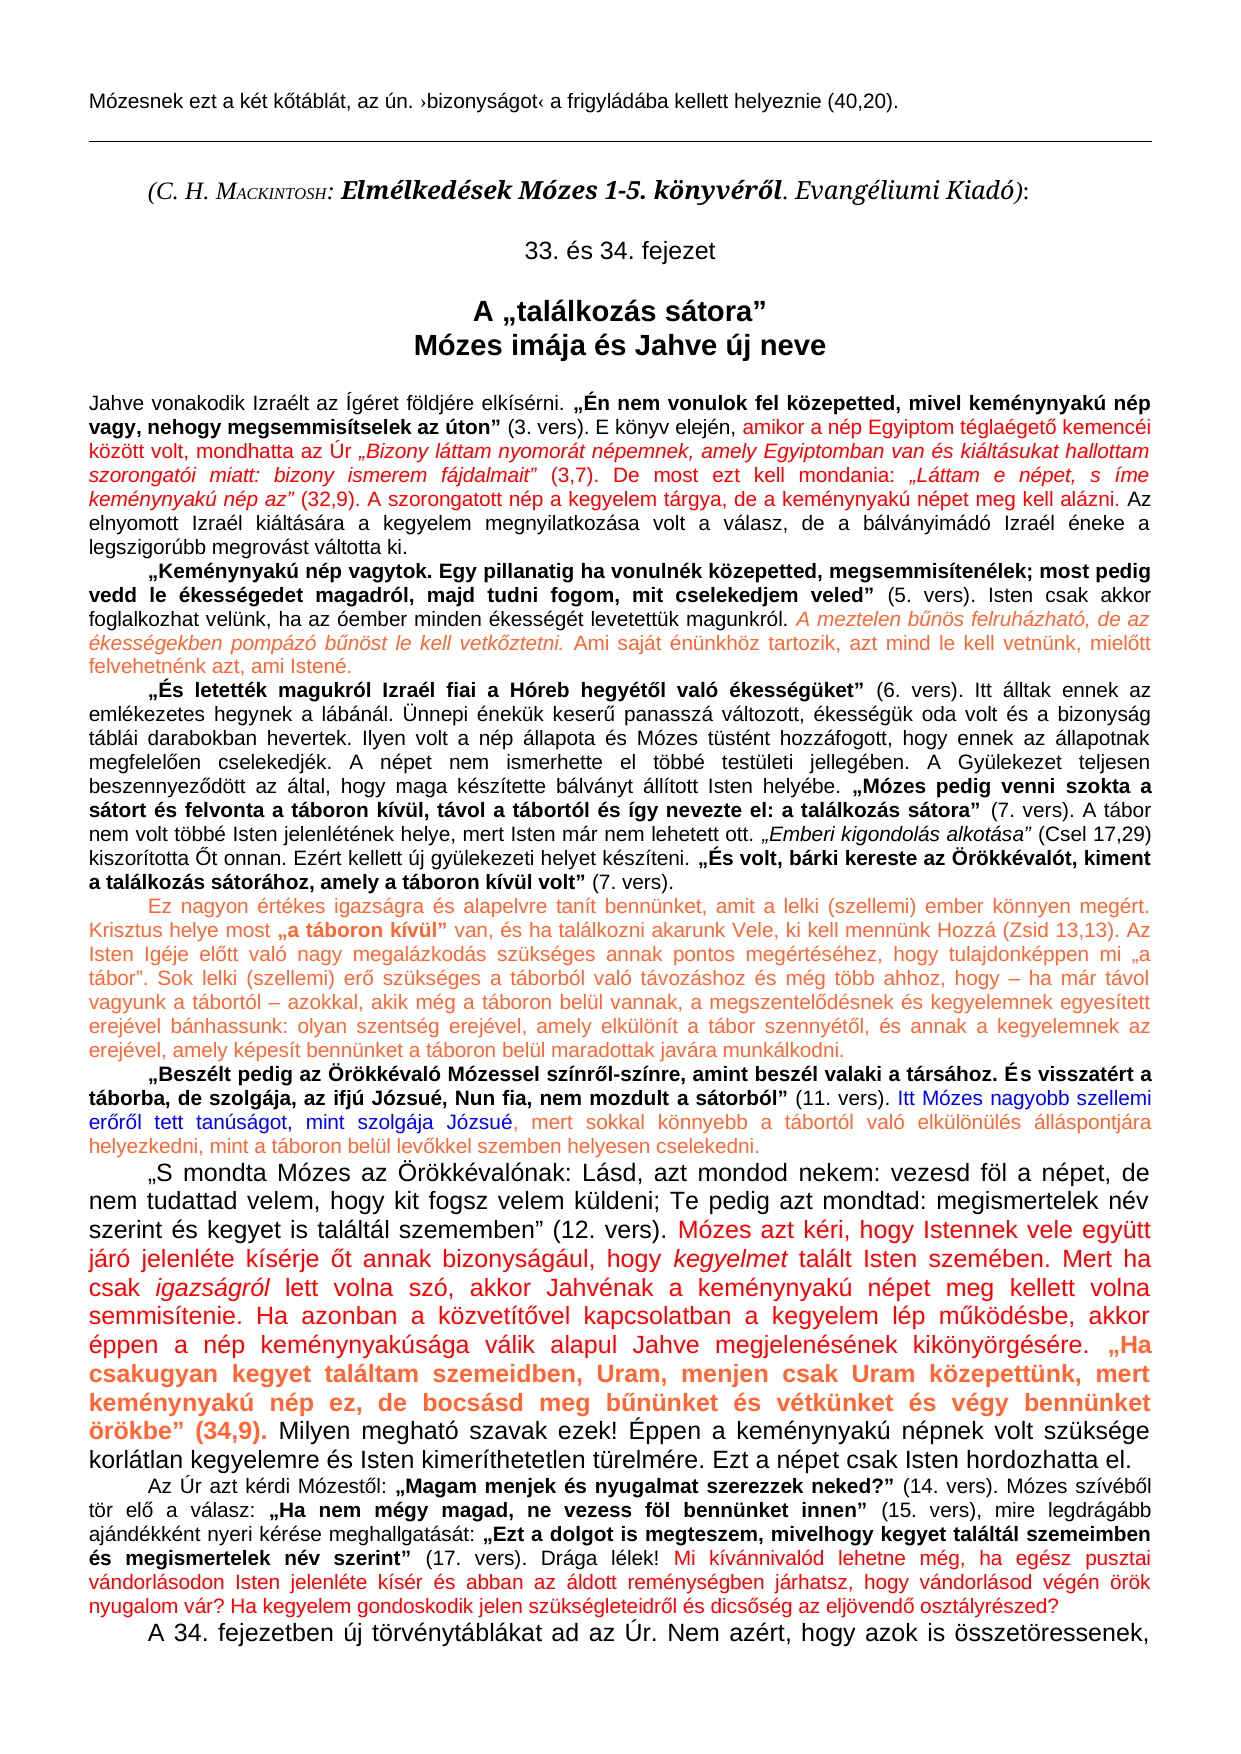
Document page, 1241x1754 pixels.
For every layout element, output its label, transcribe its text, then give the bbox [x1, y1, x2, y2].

text „S mondta Mózes az Örökkévalónak: Lásd, azt mondod nekem: vezesd föl a népet, de nem tudattad velem, hogy kit fogsz velem küldeni; Te pedig azt mondtad: megismertelek név szerint és kegyet is találtál szememben” (12. vers). Mózes azt kéri, hogy Istennek vele együtt járó jelenléte kísérje őt annak bizonyságául, hogy kegyelmet talált Isten szemében. Mert ha csak igazságról lett volna szó, akkor Jahvénak a keménynyakú népet meg kellett volna semmisítenie. Ha azonban a közvetítővel kapcsolatban a kegyelem lép működésbe, akkor éppen a nép keménynyakúsága válik alapul Jahve megjelenésének kikönyörgésére. „Ha csakugyan kegyet találtam szemeidben, Uram, menjen csak Uram közepettünk, mert keménynyakú nép ez, de bocsásd meg bűnünket és vétkünket és végy bennünket örökbe” (34,9). Milyen megható szavak ezek! Éppen a keménynyakú népnek volt szüksége korlátlan kegyelemre és Isten kimeríthetetlen türelmére. Ezt a népet csak Isten hordozhatta el. [88, 1158, 1152, 1474]
text „És letették magukról Izraél fiai a Hóreb hegyétől való ékességüket” (6. vers). Itt álltak ennek az emlékezetes hegynek a lábánál. Ünnepi énekük keserű panasszá változott, ékességük oda volt és a bizonyság táblái darabokban hevertek. Ilyen volt a nép állapota és Mózes tüstént hozzáfogott, hogy ennek az állapotnak megfelelően cselekedjék. A népet nem ismerhette el többé testületi jellegében. A Gyülekezet teljesen beszennyeződött az által, hogy maga készítette bálványt állított Isten helyébe. „Mózes pedig venni szokta a sátort és felvonta a táboron kívül, távol a tábortól és így nevezte el: a találkozás sátora” (7. vers). A tábor nem volt többé Isten jelenlétének helye, mert Isten már nem lehetett ott. „Emberi kigondolás alkotása” (Csel 17,29) kiszorította Őt onnan. Ezért kellett új gyülekezeti helyet készíteni. „És volt, bárki kereste az Örökkévalót, kiment a találkozás sátorához, amely a táboron kívül volt” (7. vers). [88, 678, 1152, 894]
text Ez nagyon értékes igazságra és alapelvre tanít bennünket, amit a lelki (szellemi) ember könnyen megért. Krisztus helye most „a táboron kívül” van, és ha találkozni akarunk Vele, ki kell mennünk Hozzá (Zsid 13,13). Az Isten Igéje előtt való nagy megalázkodás szükséges annak pontos megértéséhez, hogy tulajdonképpen mi „a tábor”. Sok lelki (szellemi) erő szükséges a táborból való távozáshoz és még több ahhoz, hogy – ha már távol vagyunk a tábortól – azokkal, akik még a táboron belül vannak, a megszentelődésnek és kegyelemnek egyesített erejével bánhassunk: olyan szentség erejével, amely elkülönít a tábor szennyétől, és annak a kegyelemnek az erejével, amely képesít bennünket a táboron belül maradottak javára munkálkodni. [88, 894, 1152, 1062]
text Mózesnek ezt a két kőtáblát, az ún. ›bizonyságot‹ a frigyládába kellett helyeznie (40,20). [88, 88, 1152, 113]
text Az Úr azt kérdi Mózestől: „Magam menjek és nyugalmat szerezzek neked?” (14. vers). Mózes szívéből tör elő a válasz: „Ha nem mégy magad, ne vezess föl bennünket innen” (15. vers), mire legdrágább ajándékként nyeri kérése meghallgatását: „Ezt a dolgot is megteszem, mivelhogy kegyet találtál szemeimben és megismertelek név szerint” (17. vers). Drága lélek! Mi kívánnivalód lehetne még, ha egész pusztai vándorlásodon Isten jelenléte kísér és abban az áldott reménységben járhatsz, hogy vándorlásod végén örök nyugalom vár? Ha kegyelem gondoskodik jelen szükségleteidről és dicsőség az eljövendő osztályrészed? [88, 1474, 1152, 1618]
text (C. H. Mackintosh: Elmélkedések Mózes 1-5. könyvéről. Evangéliumi Kiadó): [88, 172, 1152, 206]
text A „találkozás sátora” Mózes imája és Jahve új neve [88, 294, 1152, 361]
text „Keménynyakú nép vagytok. Egy pillanatig ha vonulnék közepetted, megsemmisítenélek; most pedig vedd le ékességedet magadról, majd tudni fogom, mit cselekedjem veled” (5. vers). Isten csak akkor foglalkozhat velünk, ha az óember minden ékességét levetettük magunkról. A meztelen bűnös felruházható, de az ékességekben pompázó bűnöst le kell vetkőztetni. Ami saját énünkhöz tartozik, azt mind le kell vetnünk, mielőtt felvehetnénk azt, ami Istené. [88, 559, 1152, 678]
text A 34. fejezetben új törvénytáblákat ad az Úr. Nem azért, hogy azok is összetöressenek, [88, 1618, 1152, 1646]
text „Beszélt pedig az Örökkévaló Mózessel színről-színre, amint beszél valaki a társához. És visszatért a táborba, de szolgája, az ifjú Józsué, Nun fia, nem mozdult a sátorból” (11. vers). Itt Mózes nagyobb szellemi erőről tett tanúságot, mint szolgája Józsué, mert sokkal könnyebb a tábortól való elkülönülés álláspontjára helyezkedni, mint a táboron belül levőkkel szemben helyesen cselekedni. [88, 1062, 1152, 1158]
text 33. és 34. fejezet [88, 236, 1152, 264]
text Jahve vonakodik Izraélt az Ígéret földjére elkísérni. „Én nem vonulok fel közepetted, mivel keménynyakú nép vagy, nehogy megsemmisítselek az úton” (3. vers). E könyv elején, amikor a nép Egyiptom téglaégető kemencéi között volt, mondhatta az Úr „Bizony láttam nyomorát népemnek, amely Egyiptomban van és kiáltásukat hallottam szorongatói miatt: bizony ismerem fájdalmait” (3,7). De most ezt kell mondania: „Láttam e népet, s íme keménynyakú nép az” (32,9). A szorongatott nép a kegyelem tárgya, de a keménynyakú népet meg kell alázni. Az elnyomott Izraél kiáltására a kegyelem megnyilatkozása volt a válasz, de a bálványimádó Izraél éneke a legszigorúbb megrovást váltotta ki. [88, 391, 1152, 559]
